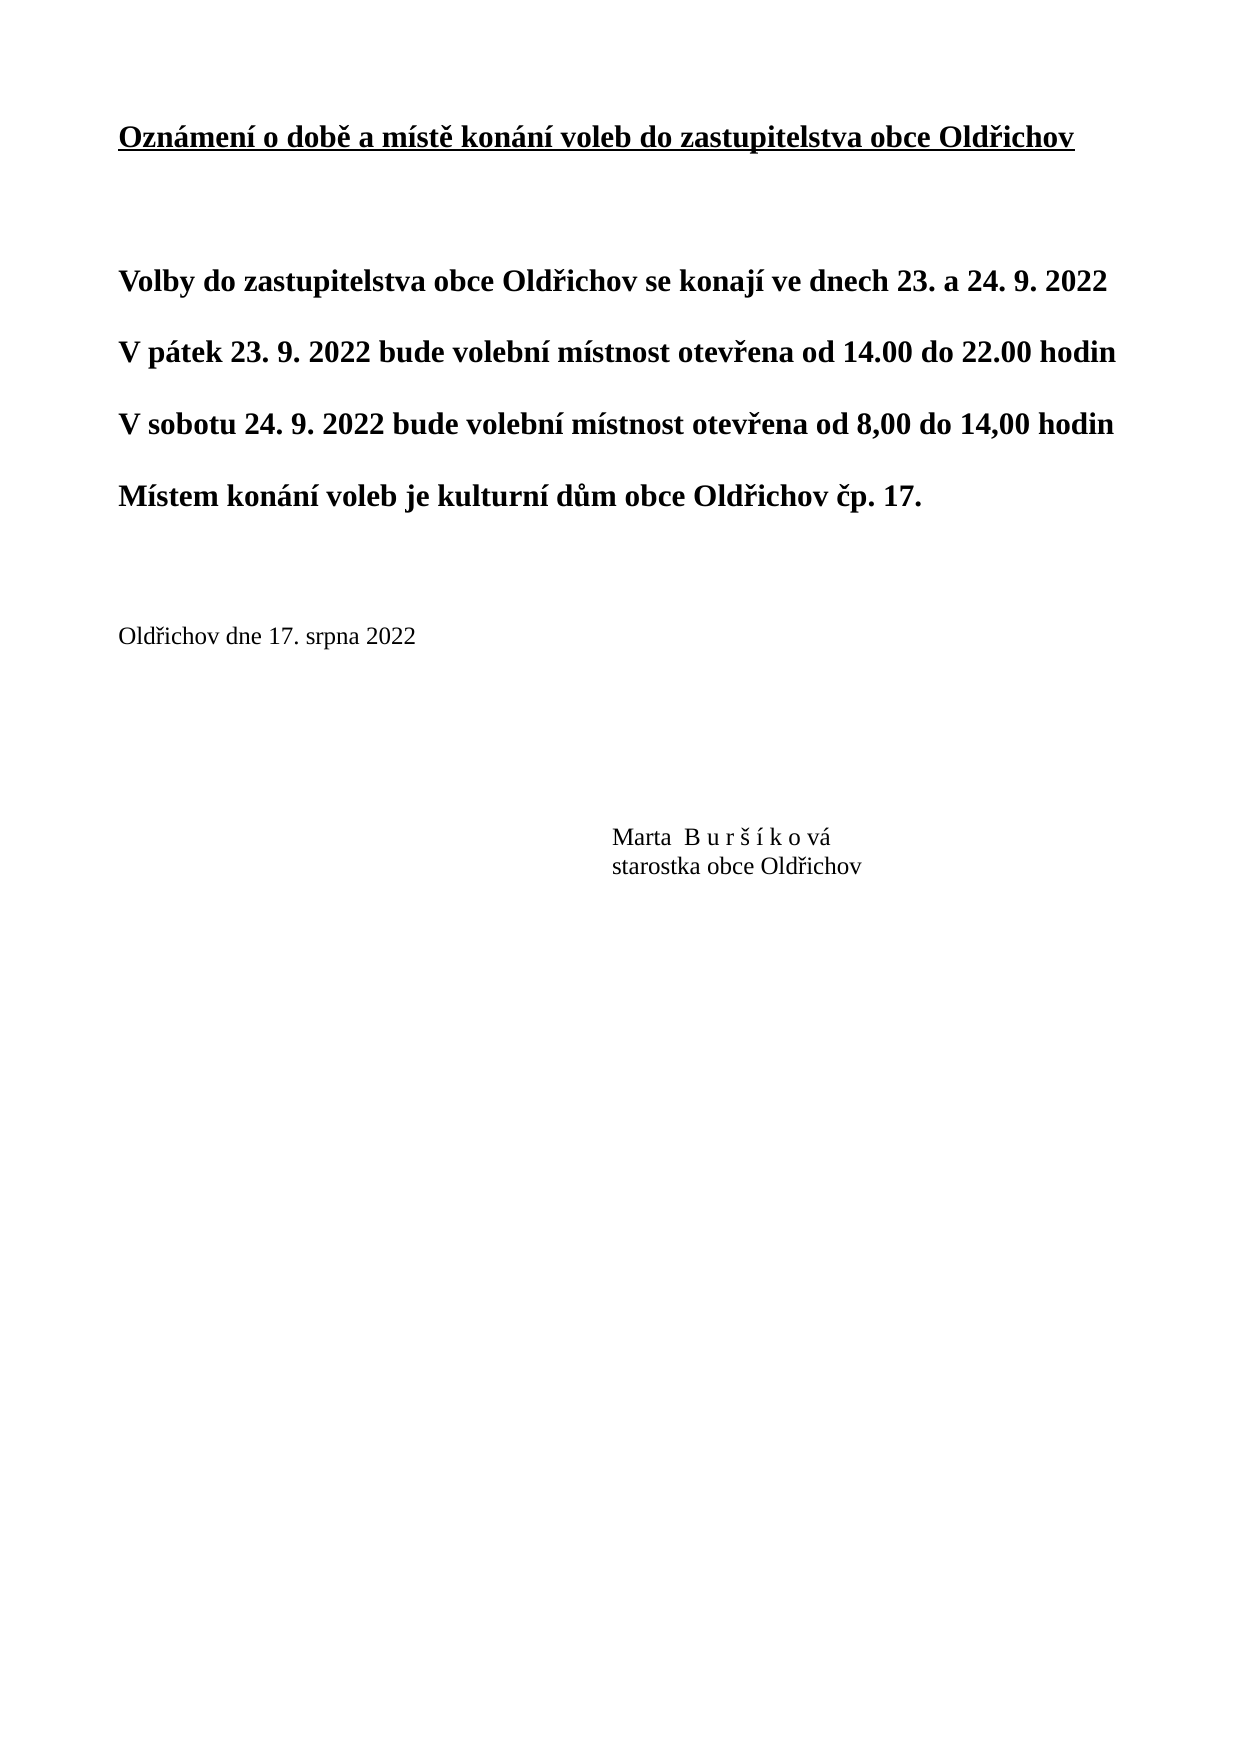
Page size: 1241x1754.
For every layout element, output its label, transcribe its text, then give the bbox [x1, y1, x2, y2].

text V sobotu 24. 9. 2022 bude volební místnost otevřena od 8,00 do 14,00 hodin [118, 406, 1122, 442]
text Marta B u r š í k o vá [118, 822, 1122, 851]
text Volby do zastupitelstva obce Oldřichov se konají ve dnech 23. a 24. 9. 2022 [118, 262, 1122, 298]
text starostka obce Oldřichov [118, 851, 1122, 880]
text V pátek 23. 9. 2022 bude volební místnost otevřena od 14.00 do 22.00 hodin [118, 334, 1122, 370]
text Oznámení o době a místě konání voleb do zastupitelstva obce Oldřichov [118, 118, 1122, 154]
text Oldřichov dne 17. srpna 2022 [118, 621, 1122, 650]
text Místem konání voleb je kulturní dům obce Oldřichov čp. 17. [118, 477, 1122, 513]
